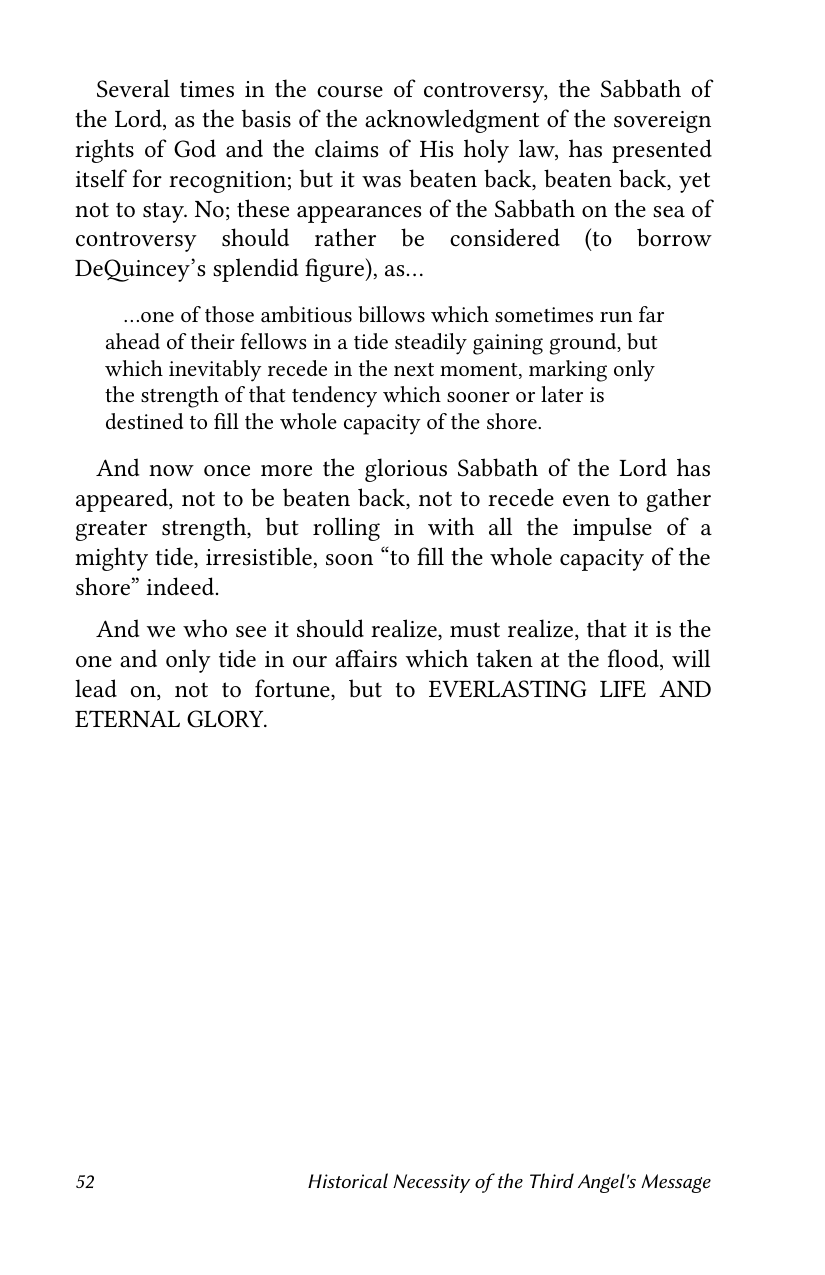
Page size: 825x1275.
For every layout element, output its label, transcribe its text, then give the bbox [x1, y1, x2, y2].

text And we who see it should realize, must realize, that it is the one and only tide in our affairs which taken at the flood, will lead on, not to fortune, but to EVERLASTING LIFE AND ETERNAL GLORY. [75, 615, 712, 733]
text And now once more the glorious Sabbath of the Lord has appeared, not to be beaten back, not to recede even to gather greater strength, but rolling in with all the impulse of a mighty tide, irresistible, soon “to fill the whole capacity of the shore” indeed. [75, 454, 712, 602]
text ...one of those ambitious billows which sometimes run far ahead of their fellows in a tide steadily gaining ground, but which inevitably recede in the next moment, marking only the strength of that tendency which sooner or later is destined to fill the whole capacity of the shore. [105, 302, 682, 435]
text Several times in the course of controversy, the Sabbath of the Lord, as the basis of the acknowledgment of the sovereign rights of God and the claims of His holy law, has presented itself for recognition; but it was beaten back, beaten back, yet not to stay. No; these appearances of the Sabbath on the sea of controversy should rather be considered (to borrow DeQuincey’s splendid figure), as... [75, 75, 712, 283]
